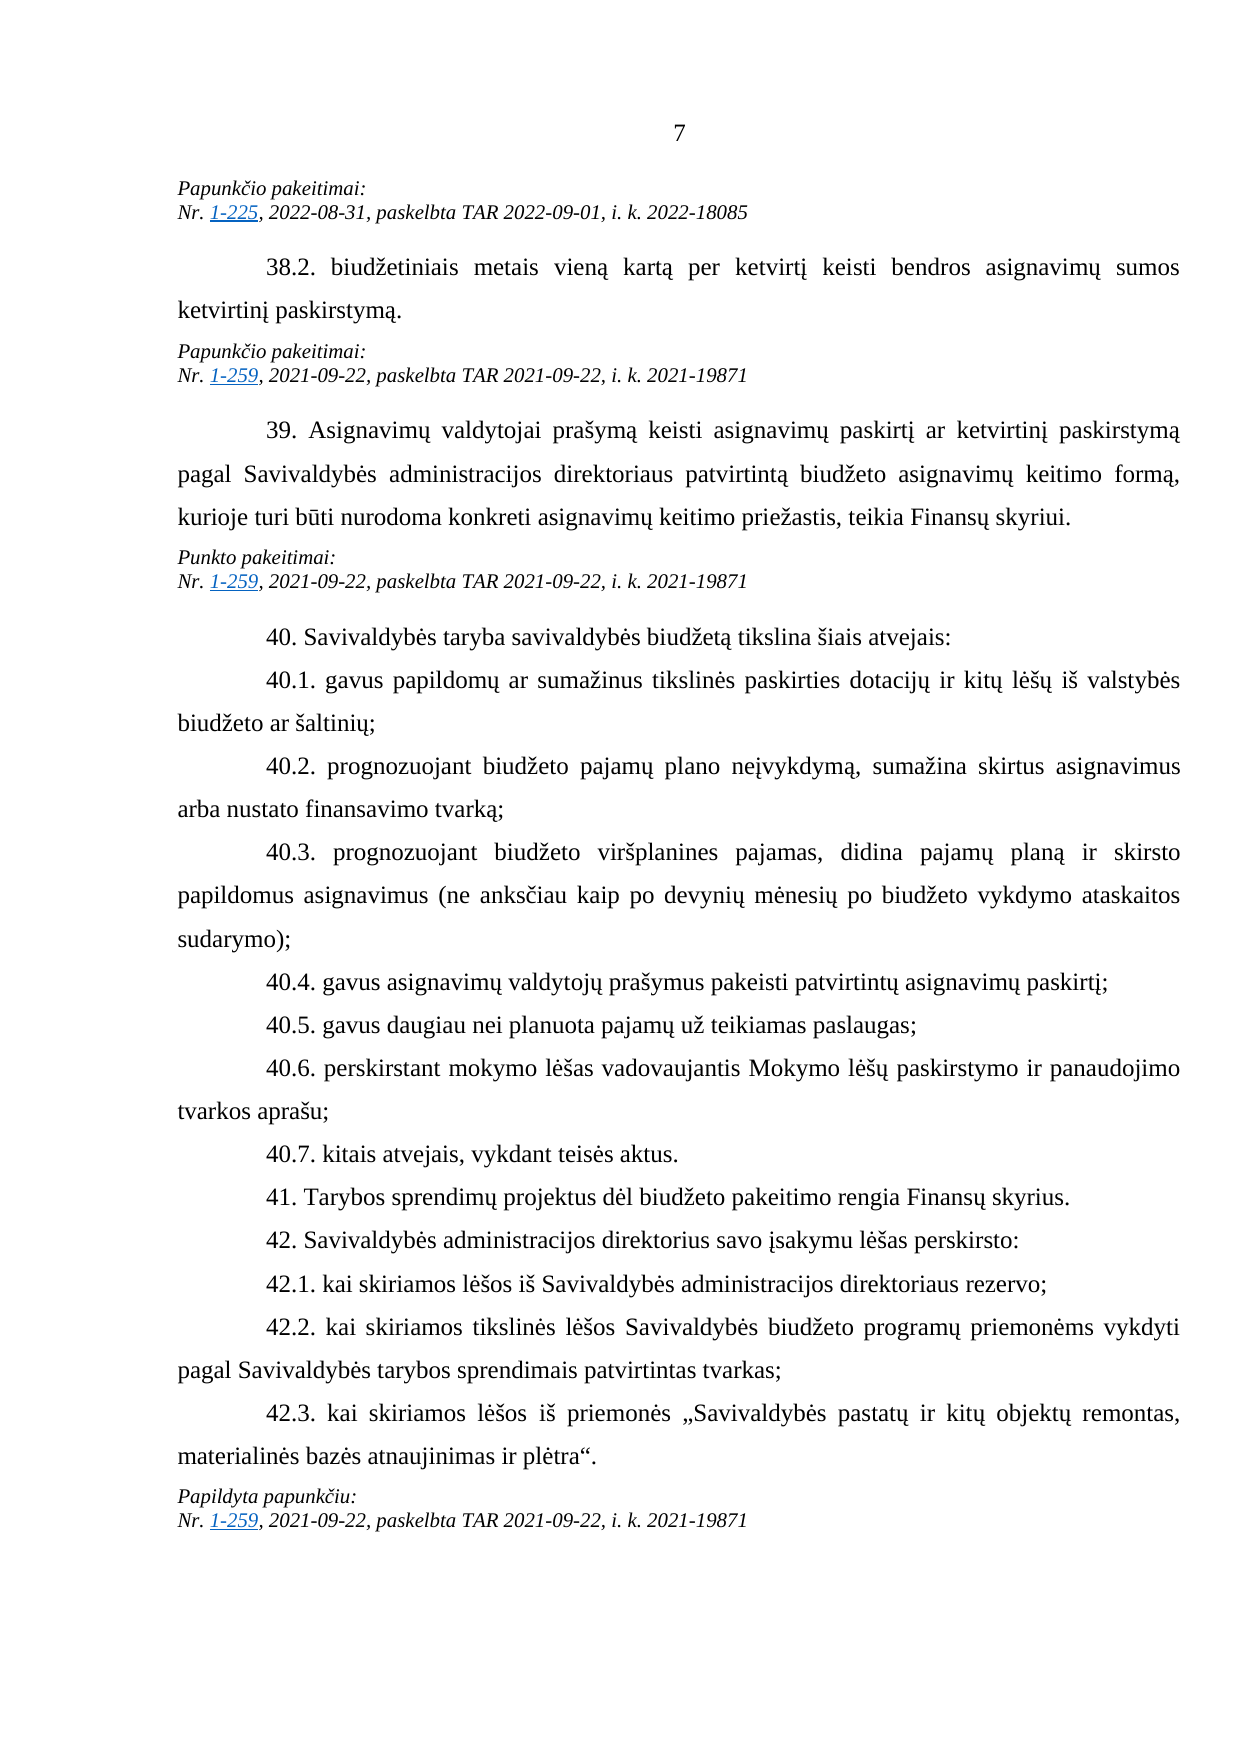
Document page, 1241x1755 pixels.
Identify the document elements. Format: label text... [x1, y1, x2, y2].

text 40.1. gavus papildomų ar sumažinus tikslinės paskirties dotacijų ir kitų lėšų iš valstybės biudžeto ar šaltinių; [177, 665, 1181, 737]
text Punkto pakeitimai: [177, 545, 1181, 569]
text 40.2. prognozuojant biudžeto pajamų plano neįvykdymą, sumažina skirtus asignavimus arba nustato finansavimo tvarką; [177, 751, 1181, 823]
text 40.7. kitais atvejais, vykdant teisės aktus. [177, 1139, 1181, 1168]
text 40.3. prognozuojant biudžeto viršplanines pajamas, didina pajamų planą ir skirsto papildomus asignavimus (ne anksčiau kaip po devynių mėnesių po biudžeto vykdymo ataskaitos sudarymo); [177, 837, 1181, 952]
text 40.4. gavus asignavimų valdytojų prašymus pakeisti patvirtintų asignavimų paskirtį; [177, 967, 1181, 996]
text Papunkčio pakeitimai: [177, 339, 1181, 363]
text 42.3. kai skiriamos lėšos iš priemonės „Savivaldybės pastatų ir kitų objektų remontas, materialinės bazės atnaujinimas ir plėtra“. [177, 1398, 1181, 1470]
text 42.1. kai skiriamos lėšos iš Savivaldybės administracijos direktoriaus rezervo; [177, 1269, 1181, 1297]
text Papildyta papunkčiu: [177, 1484, 1181, 1508]
text 39. Asignavimų valdytojai prašymą keisti asignavimų paskirtį ar ketvirtinį paskirstymą pagal Savivaldybės administracijos direktoriaus patvirtintą biudžeto asignavimų keitimo formą, kurioje turi būti nurodoma konkreti asignavimų keitimo priežastis, teikia Finansų skyriui. [177, 416, 1181, 531]
text Papunkčio pakeitimai: [177, 176, 1181, 200]
text 42.2. kai skiriamos tikslinės lėšos Savivaldybės biudžeto programų priemonėms vykdyti pagal Savivaldybės tarybos sprendimais patvirtintas tvarkas; [177, 1312, 1181, 1384]
text 38.2. biudžetiniais metais vieną kartą per ketvirtį keisti bendros asignavimų sumos ketvirtinį paskirstymą. [177, 252, 1181, 324]
text Nr. 1-259, 2021-09-22, paskelbta TAR 2021-09-22, i. k. 2021-19871 [177, 1508, 1181, 1532]
text Nr. 1-259, 2021-09-22, paskelbta TAR 2021-09-22, i. k. 2021-19871 [177, 569, 1181, 593]
text 40.5. gavus daugiau nei planuota pajamų už teikiamas paslaugas; [177, 1010, 1181, 1039]
text 40. Savivaldybės taryba savivaldybės biudžetą tikslina šiais atvejais: [177, 622, 1181, 651]
text Nr. 1-225, 2022-08-31, paskelbta TAR 2022-09-01, i. k. 2022-18085 [177, 200, 1181, 224]
text 42. Savivaldybės administracijos direktorius savo įsakymu lėšas perskirsto: [177, 1226, 1181, 1254]
text Nr. 1-259, 2021-09-22, paskelbta TAR 2021-09-22, i. k. 2021-19871 [177, 363, 1181, 387]
text 40.6. perskirstant mokymo lėšas vadovaujantis Mokymo lėšų paskirstymo ir panaudojimo tvarkos aprašu; [177, 1053, 1181, 1125]
text 41. Tarybos sprendimų projektus dėl biudžeto pakeitimo rengia Finansų skyrius. [177, 1182, 1181, 1211]
